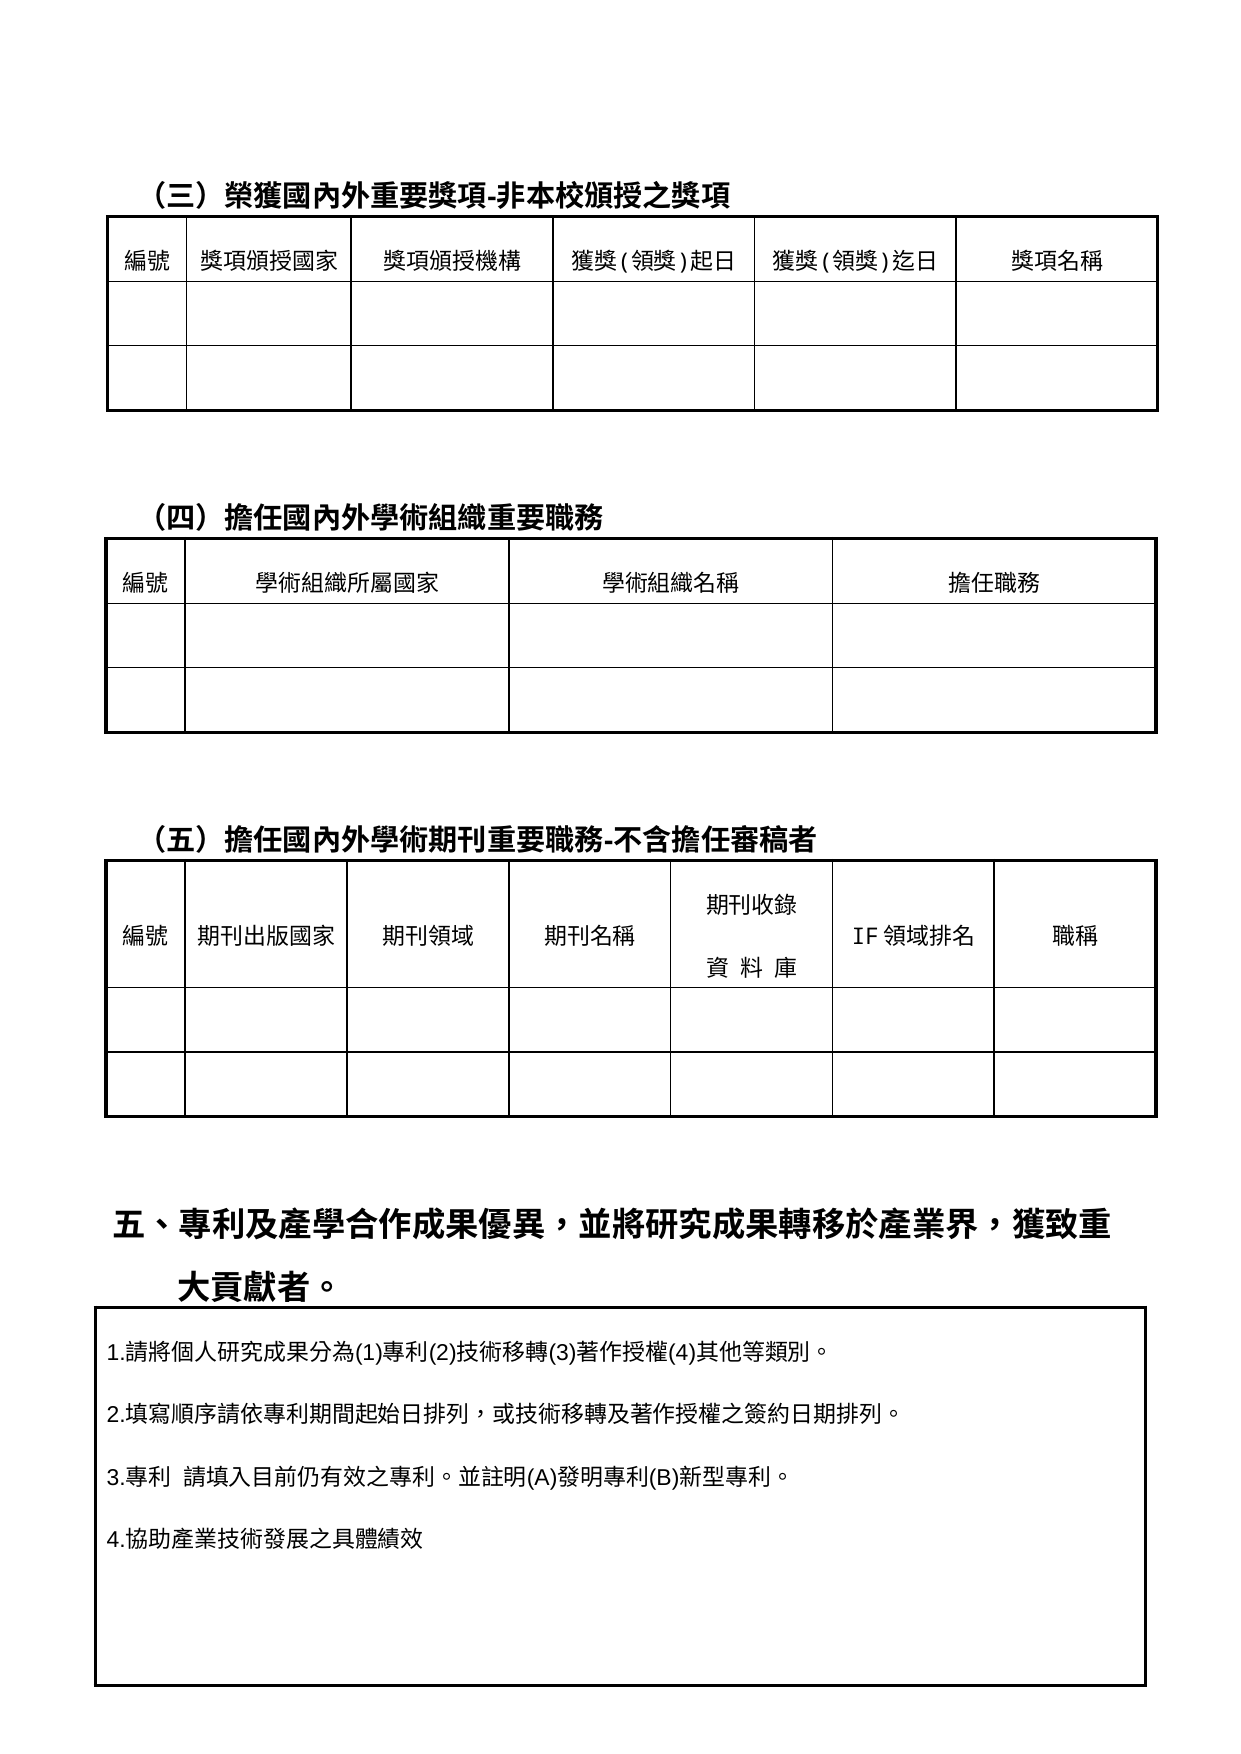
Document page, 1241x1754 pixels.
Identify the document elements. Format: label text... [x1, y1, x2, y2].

table_cell [755, 282, 955, 345]
table_cell [108, 988, 184, 1051]
table_cell [109, 346, 186, 409]
table_cell [186, 668, 508, 731]
table_cell [109, 282, 186, 345]
table_header 獎項頒授國家 [187, 218, 350, 281]
table_cell [186, 604, 508, 667]
table_cell [108, 668, 184, 731]
table_header 編號 [108, 540, 184, 602]
text （三）榮獲國內外重要獎項-非本校頒授之獎項 [137, 152, 1122, 215]
table_cell [957, 346, 1156, 409]
text （四）擔任國內外學術組織重要職務 [137, 474, 1122, 537]
table_header 1.請將個人研究成果分為(1)專利(2)技術移轉(3)著作授權(4)其他等類別。 2.填寫順序請依專利期間起始日排列，或技術移轉及著作授權之簽約日期排列。 3.專利 請填入目前仍有效之專利。並註明(A)發明專利(B)新型專利。 4.協助產業技術發展之具體績效 [97, 1309, 1144, 1684]
table_cell [995, 988, 1154, 1051]
table_cell [348, 988, 508, 1051]
table_header 獲獎(領獎)迄日 [755, 218, 955, 281]
table_cell [510, 604, 832, 667]
table_header 學術組織名稱 [510, 540, 832, 602]
table_cell [957, 282, 1156, 345]
table_cell [995, 1053, 1154, 1115]
table_cell [833, 604, 1154, 667]
table_header 獎項名稱 [957, 218, 1156, 281]
table_header 編號 [109, 218, 186, 281]
table_header 獲獎(領獎)起日 [554, 218, 754, 281]
table_cell [833, 1053, 993, 1115]
text 五、專利及產學合作成果優異，並將研究成果轉移於產業界，獲致重大貢獻者。 [112, 1181, 1122, 1306]
table_cell [352, 346, 552, 409]
text （五）擔任國內外學術期刊重要職務-不含擔任審稿者 [137, 796, 1122, 859]
table_header 期刊收錄 資 料 庫 [671, 862, 832, 987]
table_cell [755, 346, 955, 409]
table_cell [671, 988, 832, 1051]
table_cell [554, 282, 754, 345]
table_cell [833, 668, 1154, 731]
table_cell [510, 668, 832, 731]
table_header IF領域排名 [833, 862, 993, 987]
table_header 編號 [108, 862, 184, 987]
table_cell [186, 988, 346, 1051]
table_header 期刊名稱 [510, 862, 670, 987]
table_cell [554, 346, 754, 409]
table_header 期刊領域 [348, 862, 508, 987]
table_cell [352, 282, 552, 345]
table_cell [187, 346, 350, 409]
table_header 學術組織所屬國家 [186, 540, 508, 602]
table_cell [108, 604, 184, 667]
table_header 擔任職務 [833, 540, 1154, 602]
table_cell [186, 1053, 346, 1115]
table_cell [187, 282, 350, 345]
table_cell [510, 1053, 670, 1115]
table_header 職稱 [995, 862, 1154, 987]
table_cell [348, 1053, 508, 1115]
table_cell [510, 988, 670, 1051]
table_cell [671, 1053, 832, 1115]
table_header 期刊出版國家 [186, 862, 346, 987]
table_header 獎項頒授機構 [352, 218, 552, 281]
table_cell [108, 1053, 184, 1115]
table_cell [833, 988, 993, 1051]
